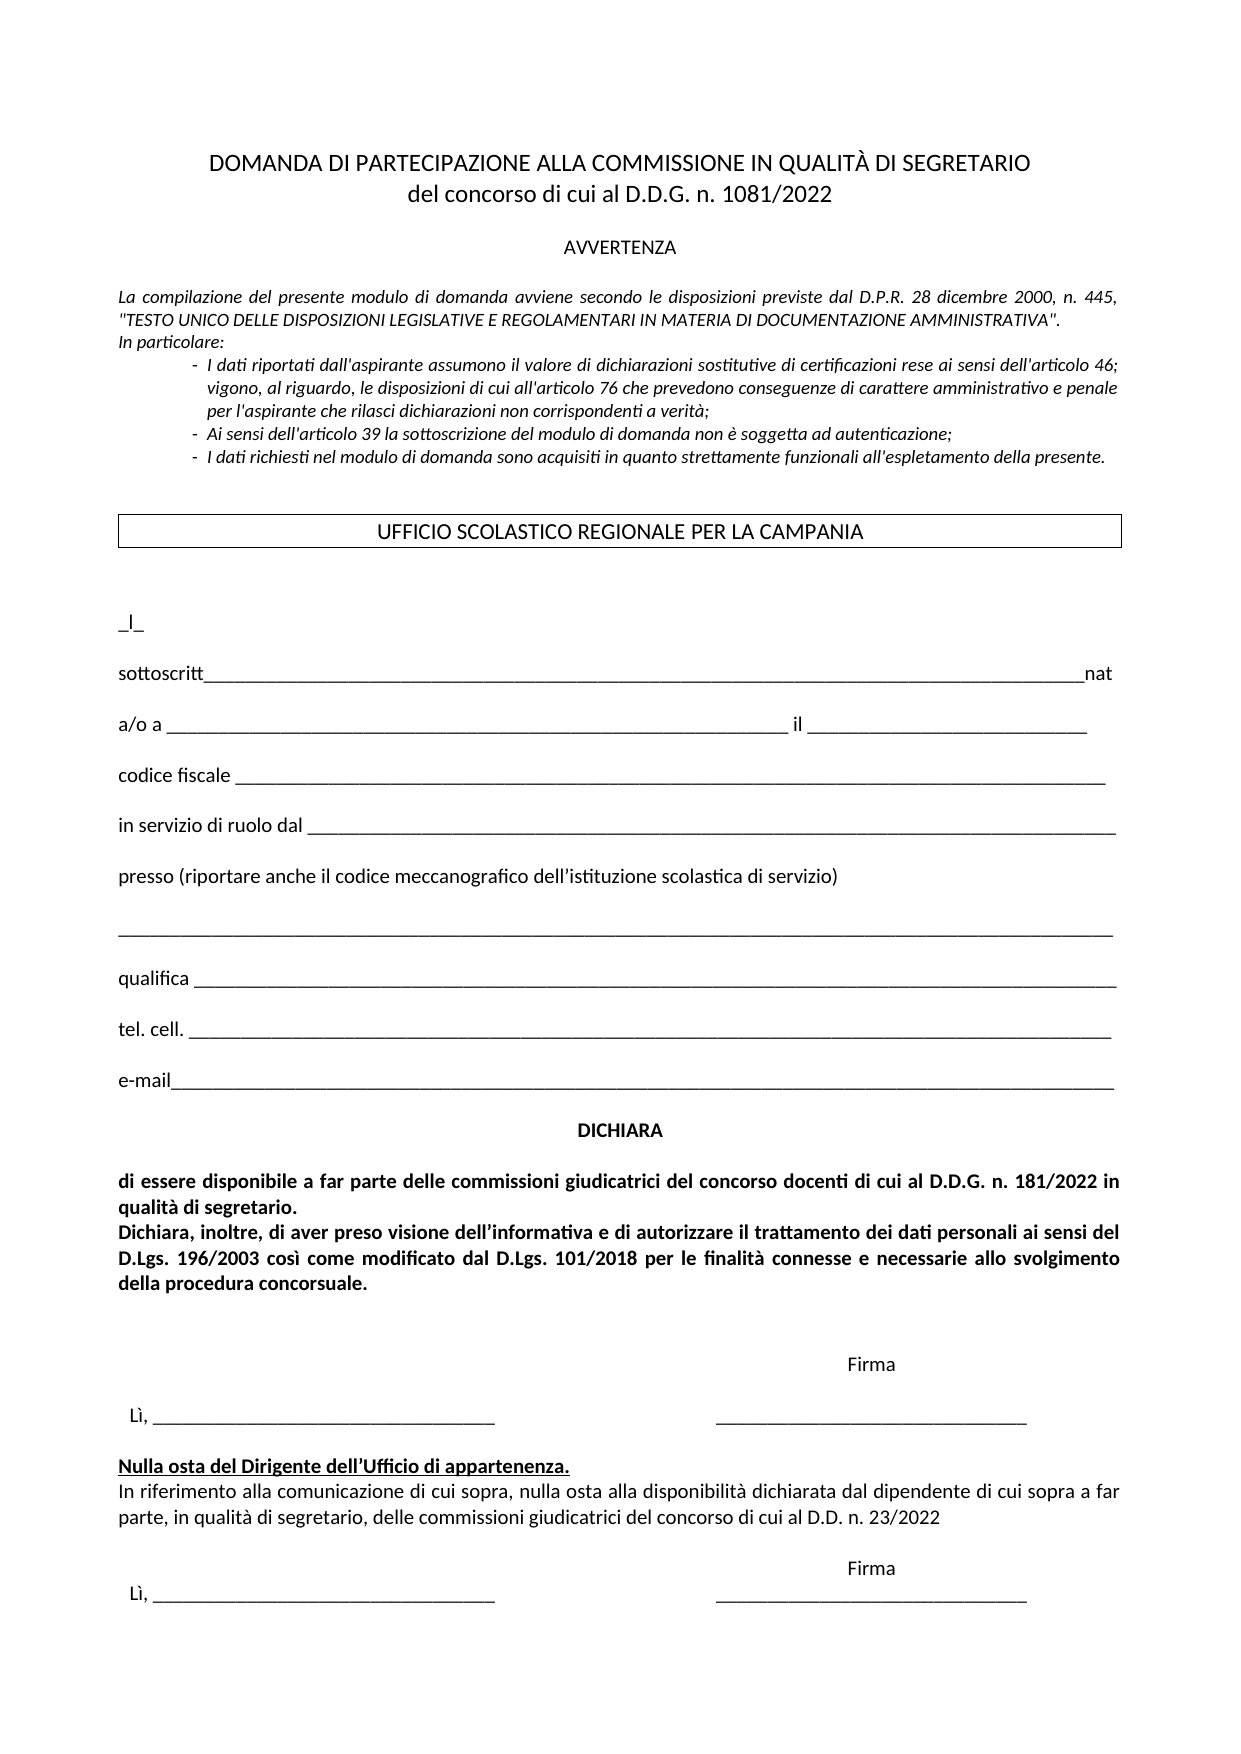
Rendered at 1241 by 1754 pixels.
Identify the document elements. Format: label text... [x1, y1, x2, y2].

text _l_ sottoscritt_____________________________________________________________________________________nata/o a ____________________________________________________________ il ___________________________ [118, 609, 1122, 736]
list Ai sensi dell'articolo 39 la sottoscrizione del modulo di domanda non è soggetta ad autenticazione; [192, 422, 1122, 445]
text presso (riportare anche il codice meccanografico dell’istituzione scolastica di servizio) ________________________________________________________________________________________________ [118, 863, 1122, 940]
text DOMANDA DI PARTECIPAZIONE ALLA COMMISSIONE IN QUALITÀ DI SEGRETARIO [118, 148, 1122, 178]
list I dati richiesti nel modulo di domanda sono acquisiti in quanto strettamente funzionali all'espletamento della presente. [192, 445, 1122, 468]
text Nulla osta del Dirigente dell’Ufficio di appartenenza. [118, 1453, 1122, 1479]
text La compilazione del presente modulo di domanda avviene secondo le disposizioni previste dal D.P.R. 28 dicembre 2000, n. 445, "TESTO UNICO DELLE DISPOSIZIONI LEGISLATIVE E REGOLAMENTARI IN MATERIA DI DOCUMENTAZIONE AMMINISTRATIVA". [118, 285, 1122, 331]
text tel. cell. _________________________________________________________________________________________ [118, 1016, 1122, 1041]
text In particolare: [118, 331, 1122, 354]
text AVVERTENZA [118, 234, 1122, 259]
text di essere disponibile a far parte delle commissioni giudicatrici del concorso docenti di cui al D.D.G. n. 181/2022 in qualità di segretario. [118, 1168, 1122, 1219]
text e-mail___________________________________________________________________________________________ [118, 1067, 1122, 1092]
text del concorso di cui al D.D.G. n. 1081/2022 [118, 178, 1122, 209]
text In riferimento alla comunicazione di cui sopra, nulla osta alla disponibilità dichiarata dal dipendente di cui sopra a far parte, in qualità di segretario, delle commissioni giudicatrici del concorso di cui al D.D. n. 23/2022 [118, 1479, 1122, 1529]
table_header Firma ______________________________ [621, 1555, 1122, 1606]
text codice fiscale ____________________________________________________________________________________ [118, 762, 1122, 787]
list I dati riportati dall'aspirante assumono il valore di dichiarazioni sostitutive di certificazioni rese ai sensi dell'articolo 46; vigono, al riguardo, le disposizioni di cui all'articolo 76 che prevedono conseguenze di carattere amministrativo e penale per l'aspirante che rilasci dichiarazioni non corrispondenti a verità; [192, 354, 1122, 422]
text DICHIARA [118, 1118, 1122, 1143]
table_header Lì, _________________________________ [118, 1555, 621, 1606]
table_header Firma ______________________________ [621, 1352, 1122, 1428]
table_header Lì, _________________________________ [118, 1352, 621, 1428]
text UFFICIO SCOLASTICO REGIONALE PER LA CAMPANIA [119, 515, 1121, 547]
text qualifica _________________________________________________________________________________________ [118, 965, 1122, 991]
text Dichiara, inoltre, di aver preso visione dell’informativa e di autorizzare il trattamento dei dati personali ai sensi del D.Lgs. 196/2003 così come modificato dal D.Lgs. 101/2018 per le finalità connesse e necessarie allo svolgimento della procedura concorsuale. [118, 1219, 1122, 1296]
text in servizio di ruolo dal ______________________________________________________________________________ [118, 813, 1122, 838]
